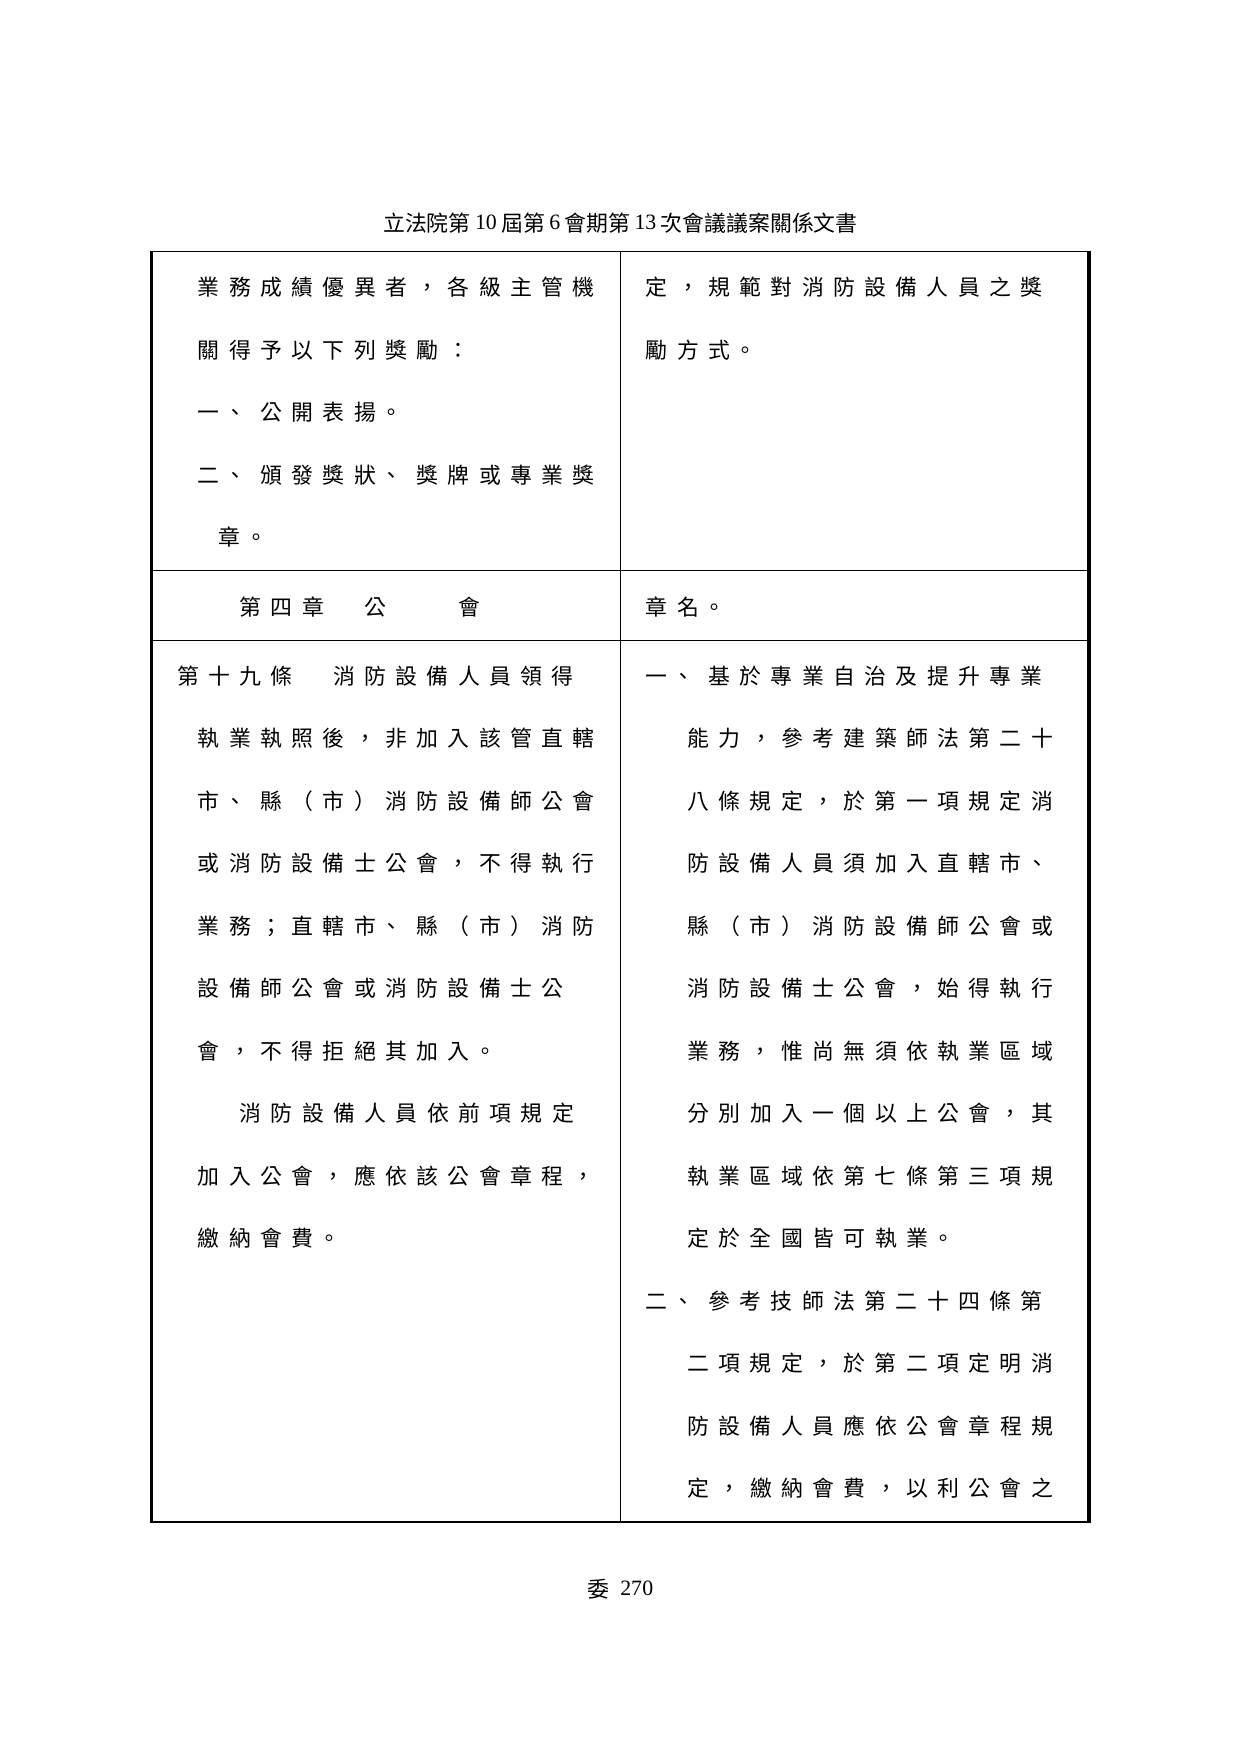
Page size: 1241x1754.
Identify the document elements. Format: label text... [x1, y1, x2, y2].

table_cell 一、基於專業自治及提升專業能力，參考建築師法第二十八條規定，於第一項規定消防設備人員須加入直轄市、縣（市）消防設備師公會或消防設備士公會，始得執行業務，惟尚無須依執業區域分別加入一個以上公會，其執業區域依第七條第三項規定於全國皆可執業。 二、參考技師法第二十四條第二項規定，於第二項定明消防設備人員應依公會章程規定，繳納會費，以利公會之 [621, 641, 1087, 1521]
table_cell 章名。 [621, 571, 1087, 639]
table_cell 第四章 公 會 [153, 571, 620, 639]
table_cell 業務成績優異者，各級主管機關得予以下列獎勵： 一、公開表揚。 二、頒發獎狀、獎牌或專業獎章。 [153, 252, 620, 570]
table_cell 第十九條 消防設備人員領得執業執照後，非加入該管直轄市、縣（市）消防設備師公會或消防設備士公會，不得執行業務；直轄市、縣（市）消防設備師公會或消防設備士公會，不得拒絕其加入。 消防設備人員依前項規定加入公會，應依該公會章程，繳納會費。 [153, 641, 620, 1521]
table_cell 定，規範對消防設備人員之獎勵方式。 [621, 252, 1087, 570]
